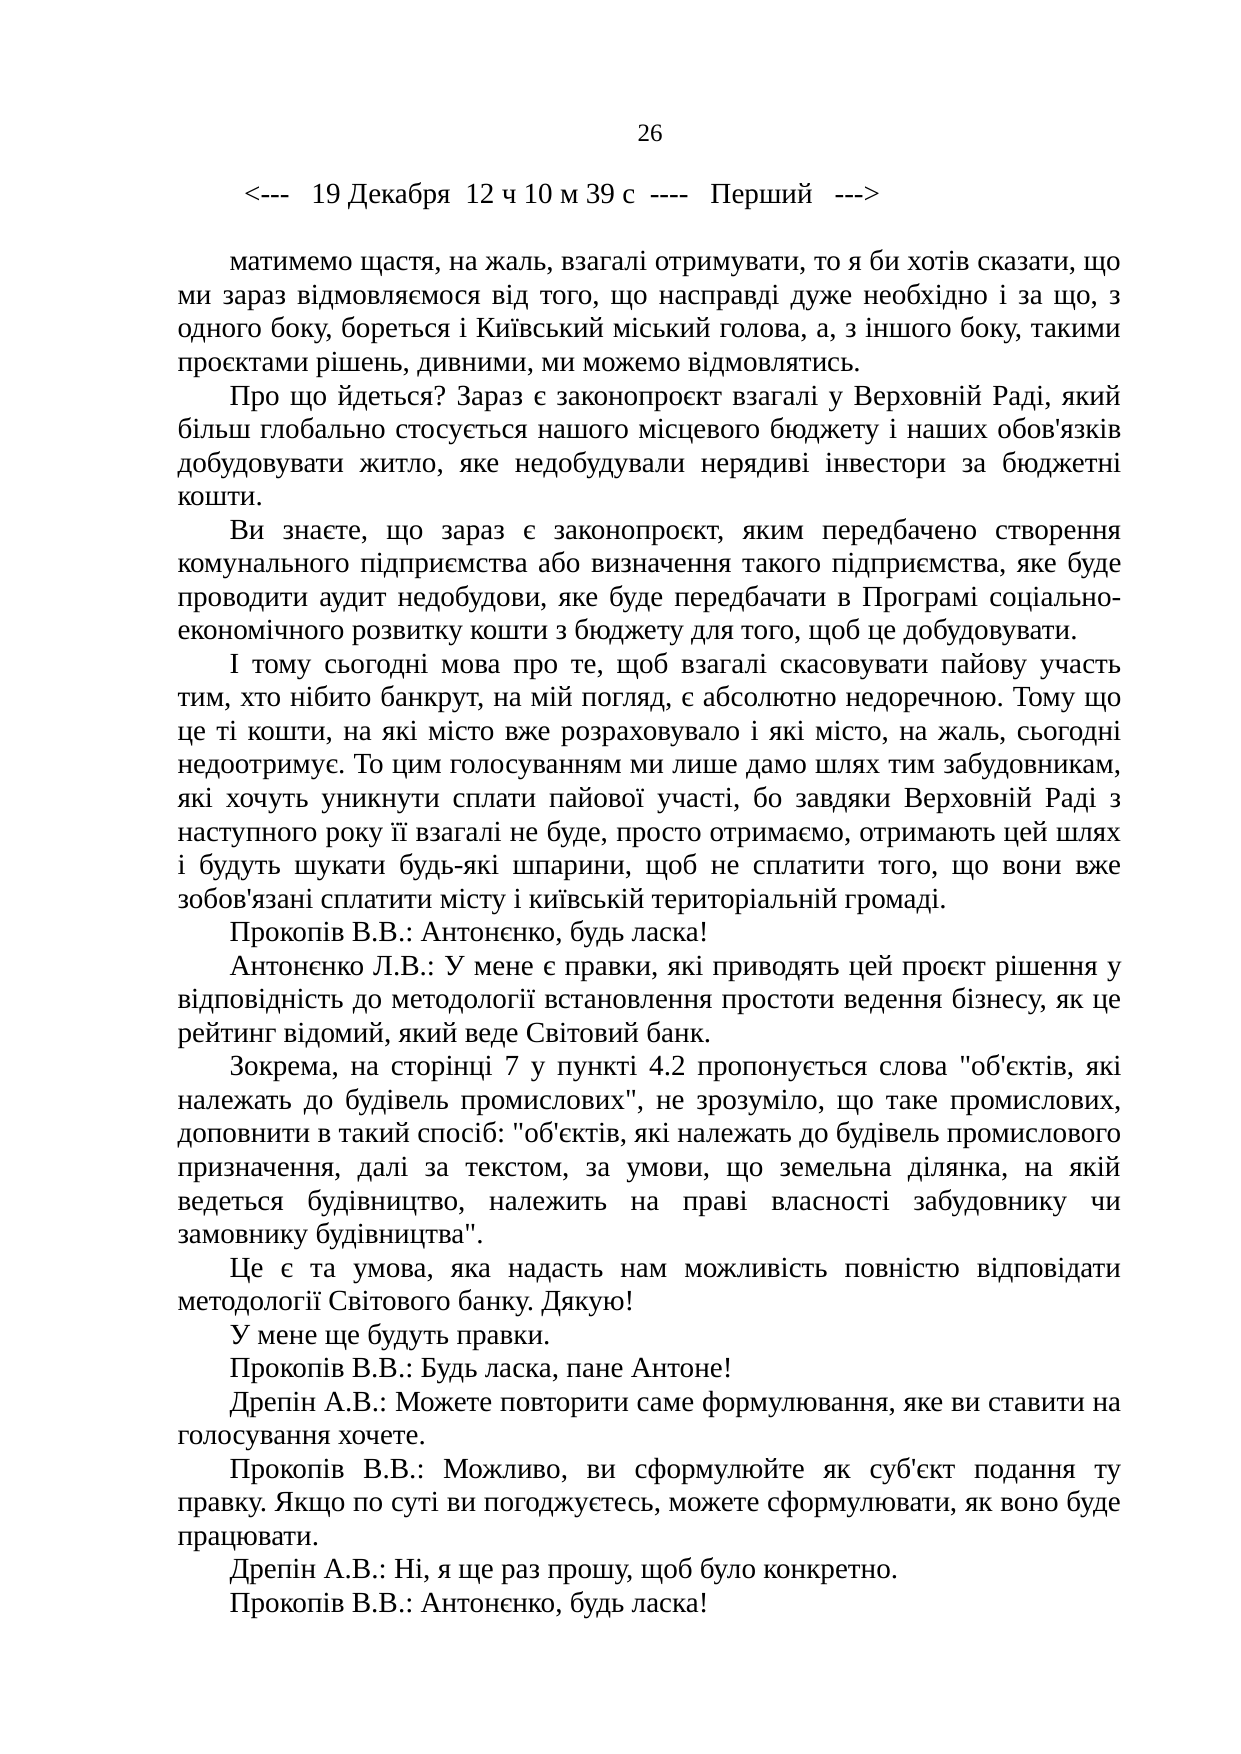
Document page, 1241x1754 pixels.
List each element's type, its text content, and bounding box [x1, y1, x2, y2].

text Про що йдеться? Зараз є законопроєкт взагалі у Верховній Раді, який більш глобально стосується нашого місцевого бюджету і наших обов'язків добудовувати житло, яке недобудували нерядиві інвестори за бюджетні кошти. [177, 378, 1122, 512]
text І тому сьогодні мова про те, щоб взагалі скасовувати пайову участь тим, хто нібито банкрут, на мій погляд, є абсолютно недоречною. Тому що це ті кошти, на які місто вже розраховувало і які місто, на жаль, сьогодні недоотримує. То цим голосуванням ми лише дамо шлях тим забудовникам, які хочуть уникнути сплати пайової участі, бо завдяки Верховній Раді з наступного року її взагалі не буде, просто отримаємо, отримають цей шлях і будуть шукати будь-які шпарини, щоб не сплатити того, що вони вже зобов'язані сплатити місту і київській територіальній громаді. [177, 646, 1122, 914]
text Прокопів В.В.: Можливо, ви сформулюйте як суб'єкт подання ту правку. Якщо по суті ви погоджуєтесь, можете сформулювати, як воно буде працювати. [177, 1451, 1122, 1552]
text Прокопів В.В.: Антонєнко, будь ласка! [177, 914, 1122, 948]
text Дрепін А.В.: Ні, я ще раз прошу, щоб було конкретно. [177, 1552, 1122, 1585]
text Прокопів В.В.: Антонєнко, будь ласка! [177, 1585, 1122, 1619]
text Це є та умова, яка надасть нам можливість повністю відповідати методології Світового банку. Дякую! [177, 1250, 1122, 1317]
text Зокрема, на сторінці 7 у пункті 4.2 пропонується слова "об'єктів, які належать до будівель промислових", не зрозуміло, що таке промислових, доповнити в такий спосіб: "об'єктів, які належать до будівель промислового призначення, далі за текстом, за умови, що земельна ділянка, на якій ведеться будівництво, належить на праві власності забудовнику чи замовнику будівництва". [177, 1048, 1122, 1250]
text Антонєнко Л.В.: У мене є правки, які приводять цей проєкт рішення у відповідність до методології встановлення простоти ведення бізнесу, як це рейтинг відомий, який веде Світовий банк. [177, 948, 1122, 1048]
text <--- 19 Декабря 12 ч 10 м 39 с ---- Перший ---> [177, 176, 1122, 210]
text Дрепін А.В.: Можете повторити саме формулювання, яке ви ставити на голосування хочете. [177, 1384, 1122, 1451]
text матимемо щастя, на жаль, взагалі отримувати, то я би хотів сказати, що ми зараз відмовляємося від того, що насправді дуже необхідно і за що, з одного боку, бореться і Київський міський голова, а, з іншого боку, такими проєктами рішень, дивними, ми можемо відмовлятись. [177, 243, 1122, 378]
text Ви знаєте, що зараз є законопроєкт, яким передбачено створення комунального підприємства або визначення такого підприємства, яке буде проводити аудит недобудови, яке буде передбачати в Програмі соціально-економічного розвитку кошти з бюджету для того, щоб це добудовувати. [177, 512, 1122, 646]
text Прокопів В.В.: Будь ласка, пане Антоне! [177, 1350, 1122, 1384]
text У мене ще будуть правки. [177, 1317, 1122, 1350]
